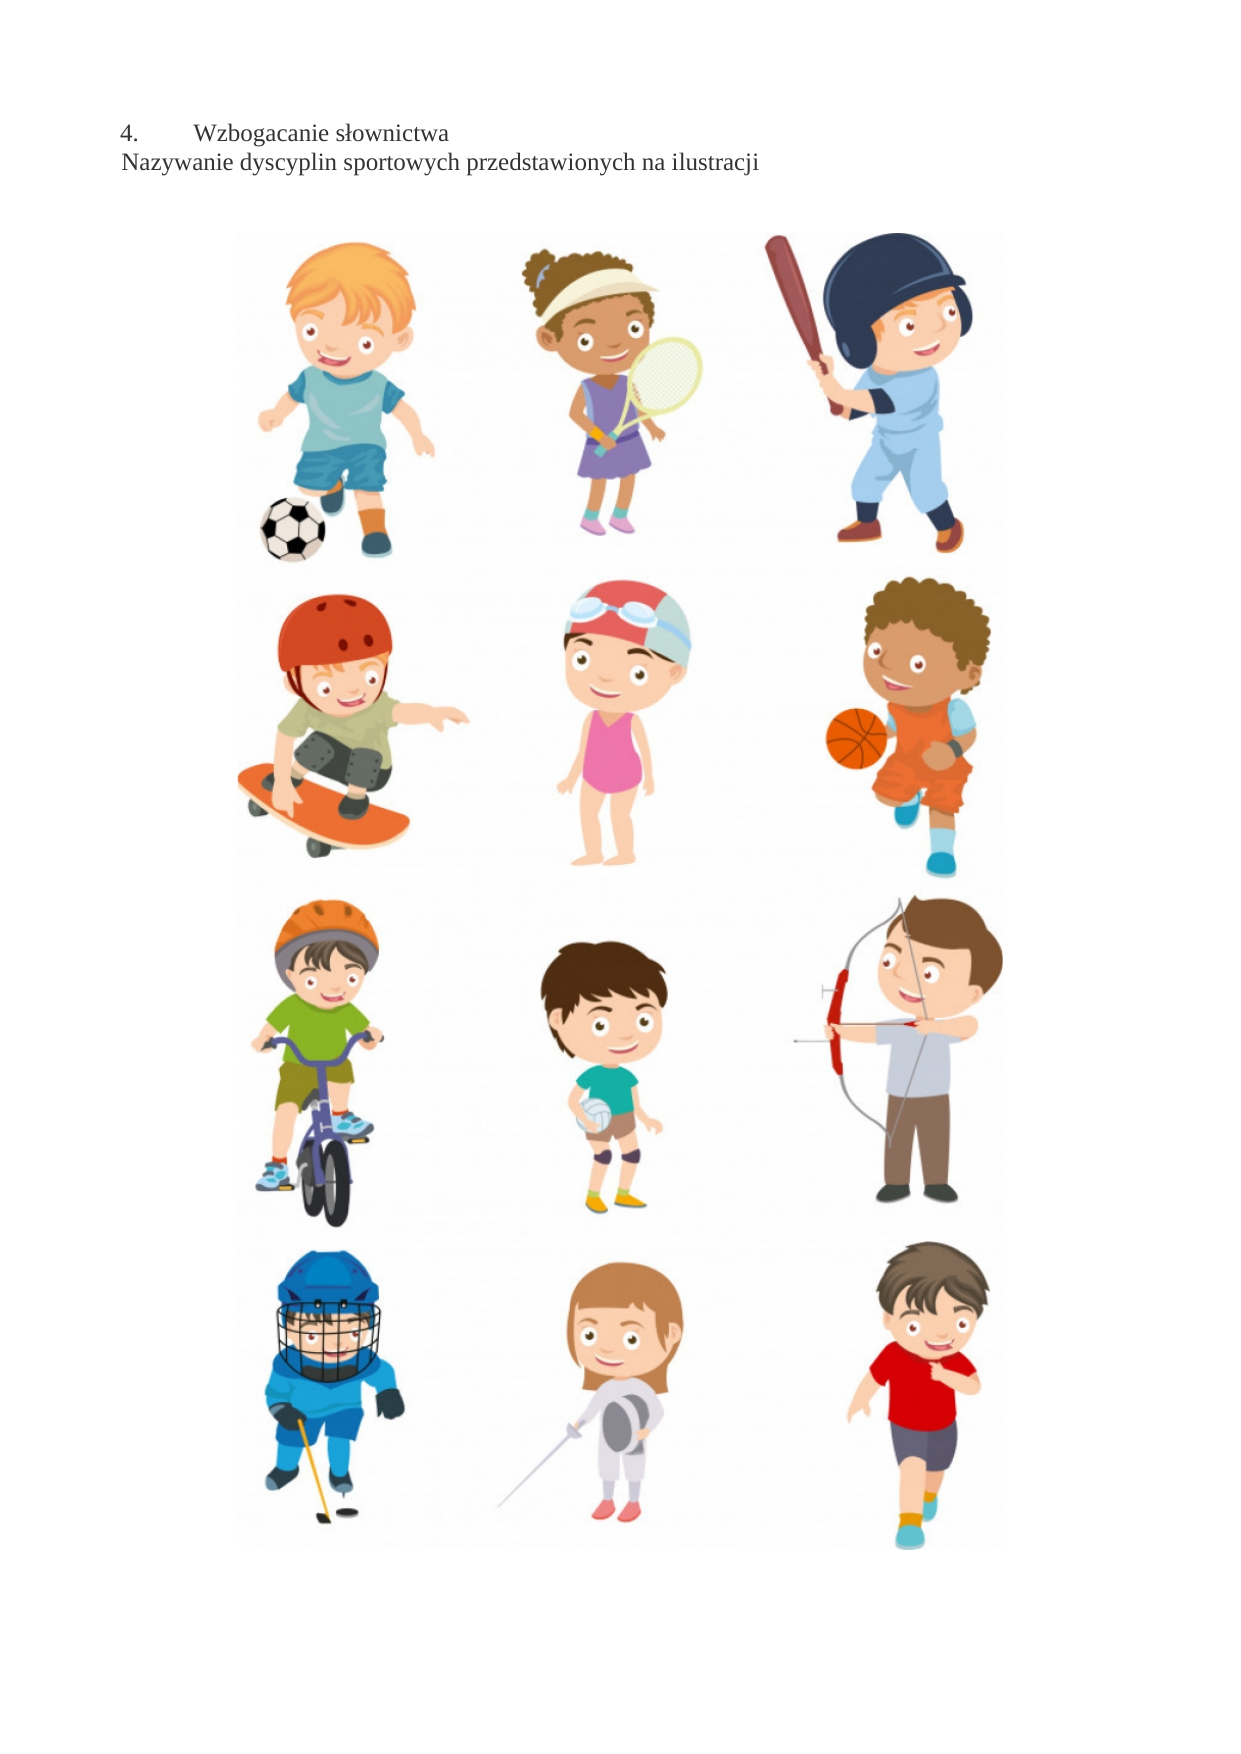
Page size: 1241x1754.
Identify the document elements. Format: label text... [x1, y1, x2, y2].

picture [237, 233, 1003, 1550]
list Wzbogacanie słownictwa [120, 118, 1122, 147]
list Nazywanie dyscyplin sportowych przedstawionych na ilustracji [120, 147, 1122, 176]
